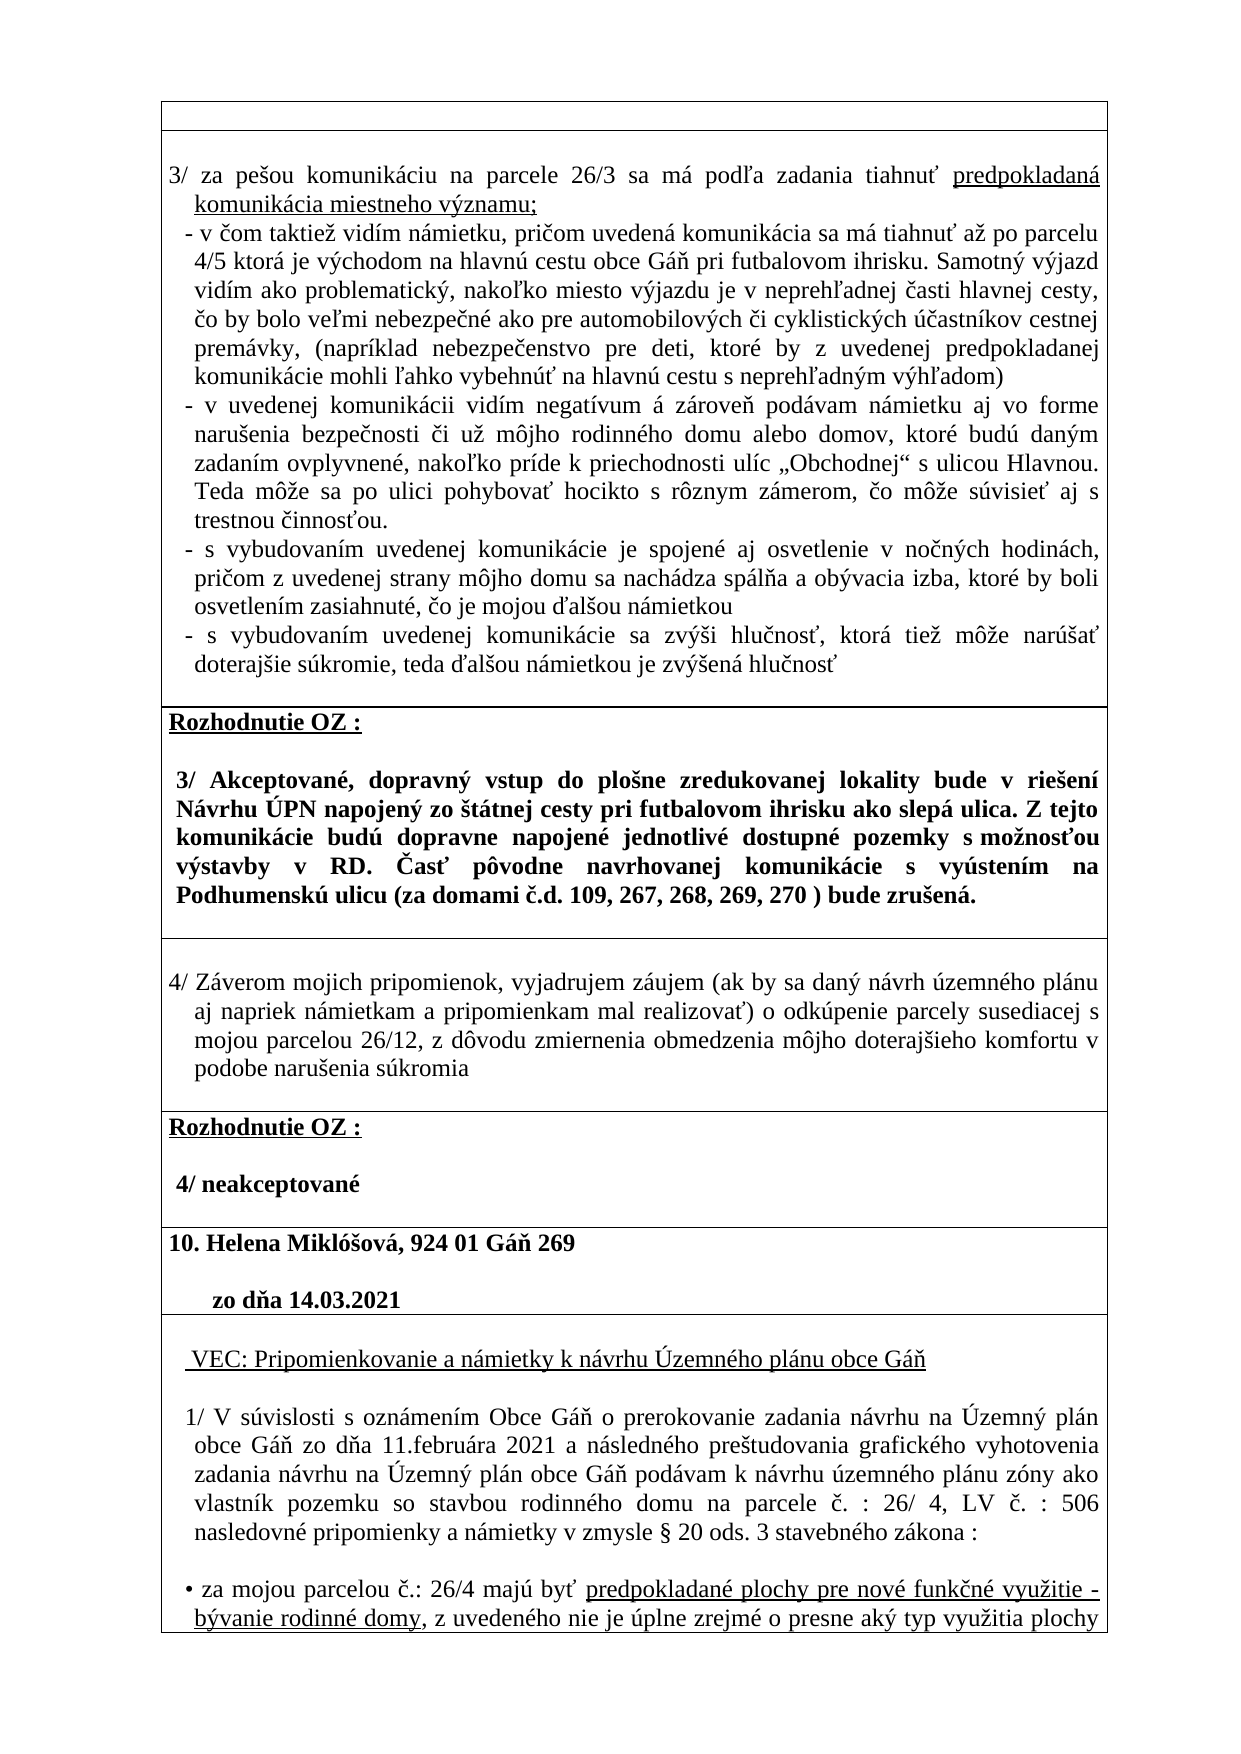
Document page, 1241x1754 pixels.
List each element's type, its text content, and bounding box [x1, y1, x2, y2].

table_cell Rozhodnutie OZ : 3/ Akceptované, dopravný vstup do plošne zredukovanej lokality bude v riešení Návrhu ÚPN napojený zo štátnej cesty pri futbalovom ihrisku ako slepá ulica. Z tejto komunikácie budú dopravne napojené jednotlivé dostupné pozemky s možnosťou výstavby v RD. Časť pôvodne navrhovanej komunikácie s vyústením na Podhumenskú ulicu (za domami č.d. 109, 267, 268, 269, 270 ) bude zrušená. [162, 708, 1107, 937]
table_cell 4/ Záverom mojich pripomienok, vyjadrujem záujem (ak by sa daný návrh územného plánu aj napriek námietkam a pripomienkam mal realizovať) o odkúpenie parcely susediacej s mojou parcelou 26/12, z dôvodu zmiernenia obmedzenia môjho doterajšieho komfortu v podobe narušenia súkromia [162, 939, 1107, 1111]
table_cell 10. Helena Miklóšová, 924 01 Gáň 269 zo dňa 14.03.2021 [162, 1228, 1107, 1314]
table_cell Rozhodnutie OZ : 4/ neakceptované [162, 1112, 1107, 1227]
table_cell [162, 102, 1107, 130]
table_cell 3/ za pešou komunikáciu na parcele 26/3 sa má podľa zadania tiahnuť predpokladaná komunikácia miestneho významu; - v čom taktiež vidím námietku, pričom uvedená komunikácia sa má tiahnuť až po parcelu 4/5 ktorá je východom na hlavnú cestu obce Gáň pri futbalovom ihrisku. Samotný výjazd vidím ako problematický, nakoľko miesto výjazdu je v neprehľadnej časti hlavnej cesty, čo by bolo veľmi nebezpečné ako pre automobilových či cyklistických účastníkov cestnej premávky, (napríklad nebezpečenstvo pre deti, ktoré by z uvedenej predpokladanej komunikácie mohli ľahko vybehnúť na hlavnú cestu s neprehľadným výhľadom) - v uvedenej komunikácii vidím negatívum á zároveň podávam námietku aj vo forme narušenia bezpečnosti či už môjho rodinného domu alebo domov, ktoré budú daným zadaním ovplyvnené, nakoľko príde k priechodnosti ulíc „Obchodnej“ s ulicou Hlavnou. Teda môže sa po ulici pohybovať hocikto s rôznym zámerom, čo môže súvisieť aj s trestnou činnosťou. - s vybudovaním uvedenej komunikácie je spojené aj osvetlenie v nočných hodinách, pričom z uvedenej strany môjho domu sa nachádza spálňa a obývacia izba, ktoré by boli osvetlením zasiahnuté, čo je mojou ďalšou námietkou - s vybudovaním uvedenej komunikácie sa zvýši hlučnosť, ktorá tiež môže narúšať doterajšie súkromie, teda ďalšou námietkou je zvýšená hlučnosť [162, 131, 1107, 706]
table_cell VEC: Pripomienkovanie a námietky k návrhu Územného plánu obce Gáň 1/ V súvislosti s oznámením Obce Gáň o prerokovanie zadania návrhu na Územný plán obce Gáň zo dňa 11.februára 2021 a následného preštudovania grafického vyhotovenia zadania návrhu na Územný plán obce Gáň podávam k návrhu územného plánu zóny ako vlastník pozemku so stavbou rodinného domu na parcele č. : 26/ 4, LV č. : 506 nasledovné pripomienky a námietky v zmysle § 20 ods. 3 stavebného zákona : • za mojou parcelou č.: 26/4 majú byť predpokladané plochy pre nové funkčné využitie - bývanie rodinné domy, z uvedeného nie je úplne zrejmé o presne aký typ využitia plochy [162, 1315, 1107, 1632]
